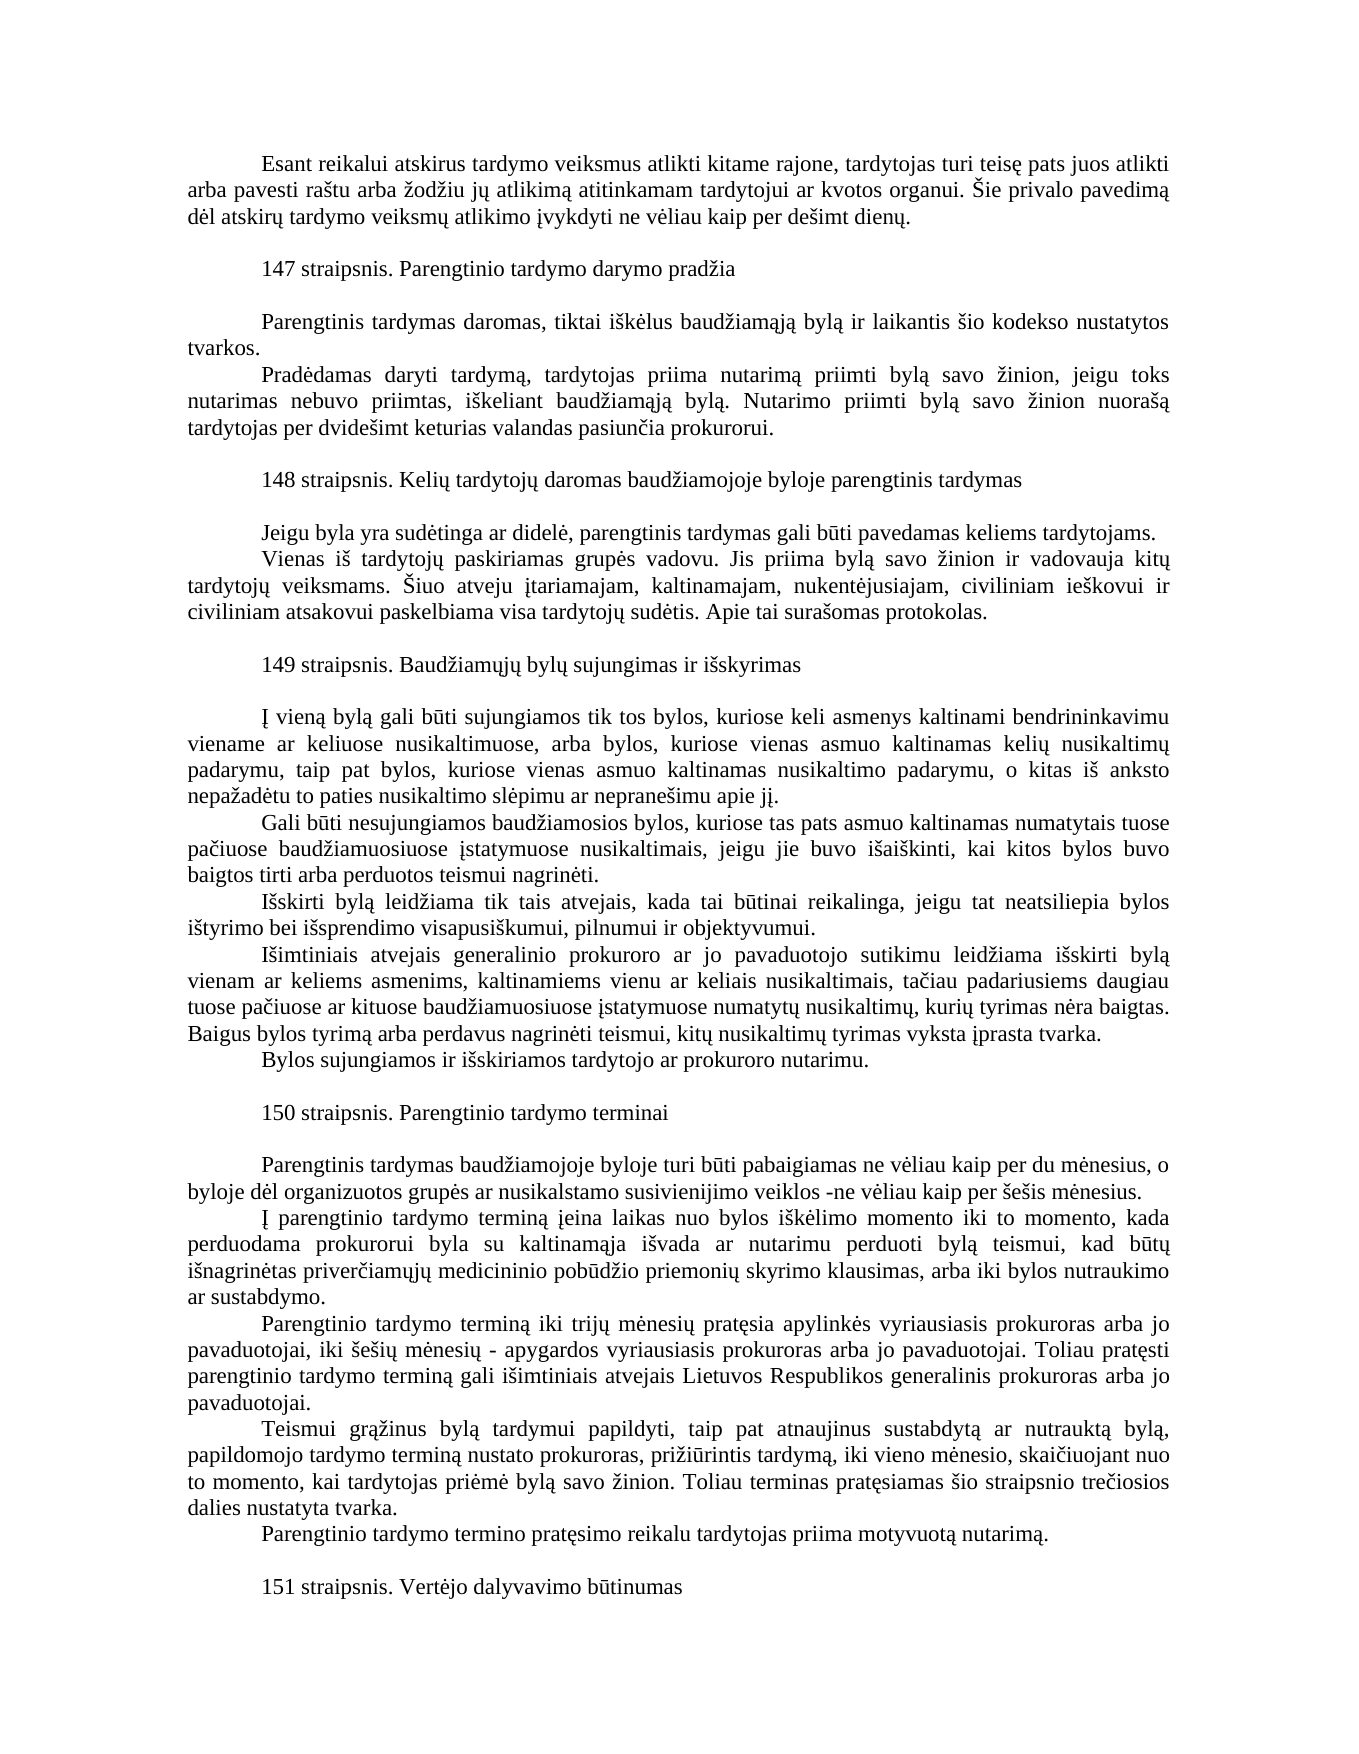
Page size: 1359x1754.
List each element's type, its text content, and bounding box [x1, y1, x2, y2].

text 148 straipsnis. Kelių tardytojų daromas baudžiamojoje byloje parengtinis tardymas [187, 466, 1171, 493]
text 147 straipsnis. Parengtinio tardymo darymo pradžia [187, 255, 1171, 282]
text 150 straipsnis. Parengtinio tardymo terminai [187, 1099, 1171, 1125]
text Esant reikalui atskirus tardymo veiksmus atlikti kitame rajone, tardytojas turi teisę pats juos atlikti arba pavesti raštu arba žodžiu jų atlikimą atitinkamam tardytojui ar kvotos organui. Šie privalo pavedimą dėl atskirų tardymo veiksmų atlikimo įvykdyti ne vėliau kaip per dešimt dienų. [187, 150, 1171, 229]
text Pradėdamas daryti tardymą, tardytojas priima nutarimą priimti bylą savo žinion, jeigu toks nutarimas nebuvo priimtas, iškeliant baudžiamąją bylą. Nutarimo priimti bylą savo žinion nuorašą tardytojas per dvidešimt keturias valandas pasiunčia prokurorui. [187, 361, 1171, 440]
text 149 straipsnis. Baudžiamųjų bylų sujungimas ir išskyrimas [187, 651, 1171, 677]
text 151 straipsnis. Vertėjo dalyvavimo būtinumas [187, 1573, 1171, 1599]
text Parengtinio tardymo terminą iki trijų mėnesių pratęsia apylinkės vyriausiasis prokuroras arba jo pavaduotojai, iki šešių mėnesių - apygardos vyriausiasis prokuroras arba jo pavaduotojai. Toliau pratęsti parengtinio tardymo terminą gali išimtiniais atvejais Lietuvos Respublikos generalinis prokuroras arba jo pavaduotojai. [187, 1309, 1171, 1415]
text Parengtinio tardymo termino pratęsimo reikalu tardytojas priima motyvuotą nutarimą. [187, 1520, 1171, 1547]
text Išskirti bylą leidžiama tik tais atvejais, kada tai būtinai reikalinga, jeigu tat neatsiliepia bylos ištyrimo bei išsprendimo visapusiškumui, pilnumui ir objektyvumui. [187, 888, 1171, 941]
text Išimtiniais atvejais generalinio prokuroro ar jo pavaduotojo sutikimu leidžiama išskirti bylą vienam ar keliems asmenims, kaltinamiems vienu ar keliais nusikaltimais, tačiau padariusiems daugiau tuose pačiuose ar kituose baudžiamuosiuose įstatymuose numatytų nusikaltimų, kurių tyrimas nėra baigtas. Baigus bylos tyrimą arba perdavus nagrinėti teismui, kitų nusikaltimų tyrimas vyksta įprasta tvarka. [187, 941, 1171, 1046]
text Į vieną bylą gali būti sujungiamos tik tos bylos, kuriose keli asmenys kaltinami bendrininkavimu viename ar keliuose nusikaltimuose, arba bylos, kuriose vienas asmuo kaltinamas kelių nusikaltimų padarymu, taip pat bylos, kuriose vienas asmuo kaltinamas nusikaltimo padarymu, o kitas iš anksto nepažadėtu to paties nusikaltimo slėpimu ar nepranešimu apie jį. [187, 703, 1171, 809]
text Bylos sujungiamos ir išskiriamos tardytojo ar prokuroro nutarimu. [187, 1046, 1171, 1072]
text Parengtinis tardymas daromas, tiktai iškėlus baudžiamąją bylą ir laikantis šio kodekso nustatytos tvarkos. [187, 308, 1171, 361]
text Į parengtinio tardymo terminą įeina laikas nuo bylos iškėlimo momento iki to momento, kada perduodama prokurorui byla su kaltinamąja išvada ar nutarimu perduoti bylą teismui, kad būtų išnagrinėtas priverčiamųjų medicininio pobūdžio priemonių skyrimo klausimas, arba iki bylos nutraukimo ar sustabdymo. [187, 1204, 1171, 1309]
text Teismui grąžinus bylą tardymui papildyti, taip pat atnaujinus sustabdytą ar nutrauktą bylą, papildomojo tardymo terminą nustato prokuroras, prižiūrintis tardymą, iki vieno mėnesio, skaičiuojant nuo to momento, kai tardytojas priėmė bylą savo žinion. Toliau terminas pratęsiamas šio straipsnio trečiosios dalies nustatyta tvarka. [187, 1415, 1171, 1520]
text Gali būti nesujungiamos baudžiamosios bylos, kuriose tas pats asmuo kaltinamas numatytais tuose pačiuose baudžiamuosiuose įstatymuose nusikaltimais, jeigu jie buvo išaiškinti, kai kitos bylos buvo baigtos tirti arba perduotos teismui nagrinėti. [187, 809, 1171, 888]
text Parengtinis tardymas baudžiamojoje byloje turi būti pabaigiamas ne vėliau kaip per du mėnesius, o byloje dėl organizuotos grupės ar nusikalstamo susivienijimo veiklos -ne vėliau kaip per šešis mėnesius. [187, 1151, 1171, 1204]
text Vienas iš tardytojų paskiriamas grupės vadovu. Jis priima bylą savo žinion ir vadovauja kitų tardytojų veiksmams. Šiuo atveju įtariamajam, kaltinamajam, nukentėjusiajam, civiliniam ieškovui ir civiliniam atsakovui paskelbiama visa tardytojų sudėtis. Apie tai surašomas protokolas. [187, 545, 1171, 624]
text Jeigu byla yra sudėtinga ar didelė, parengtinis tardymas gali būti pavedamas keliems tardytojams. [187, 519, 1171, 545]
